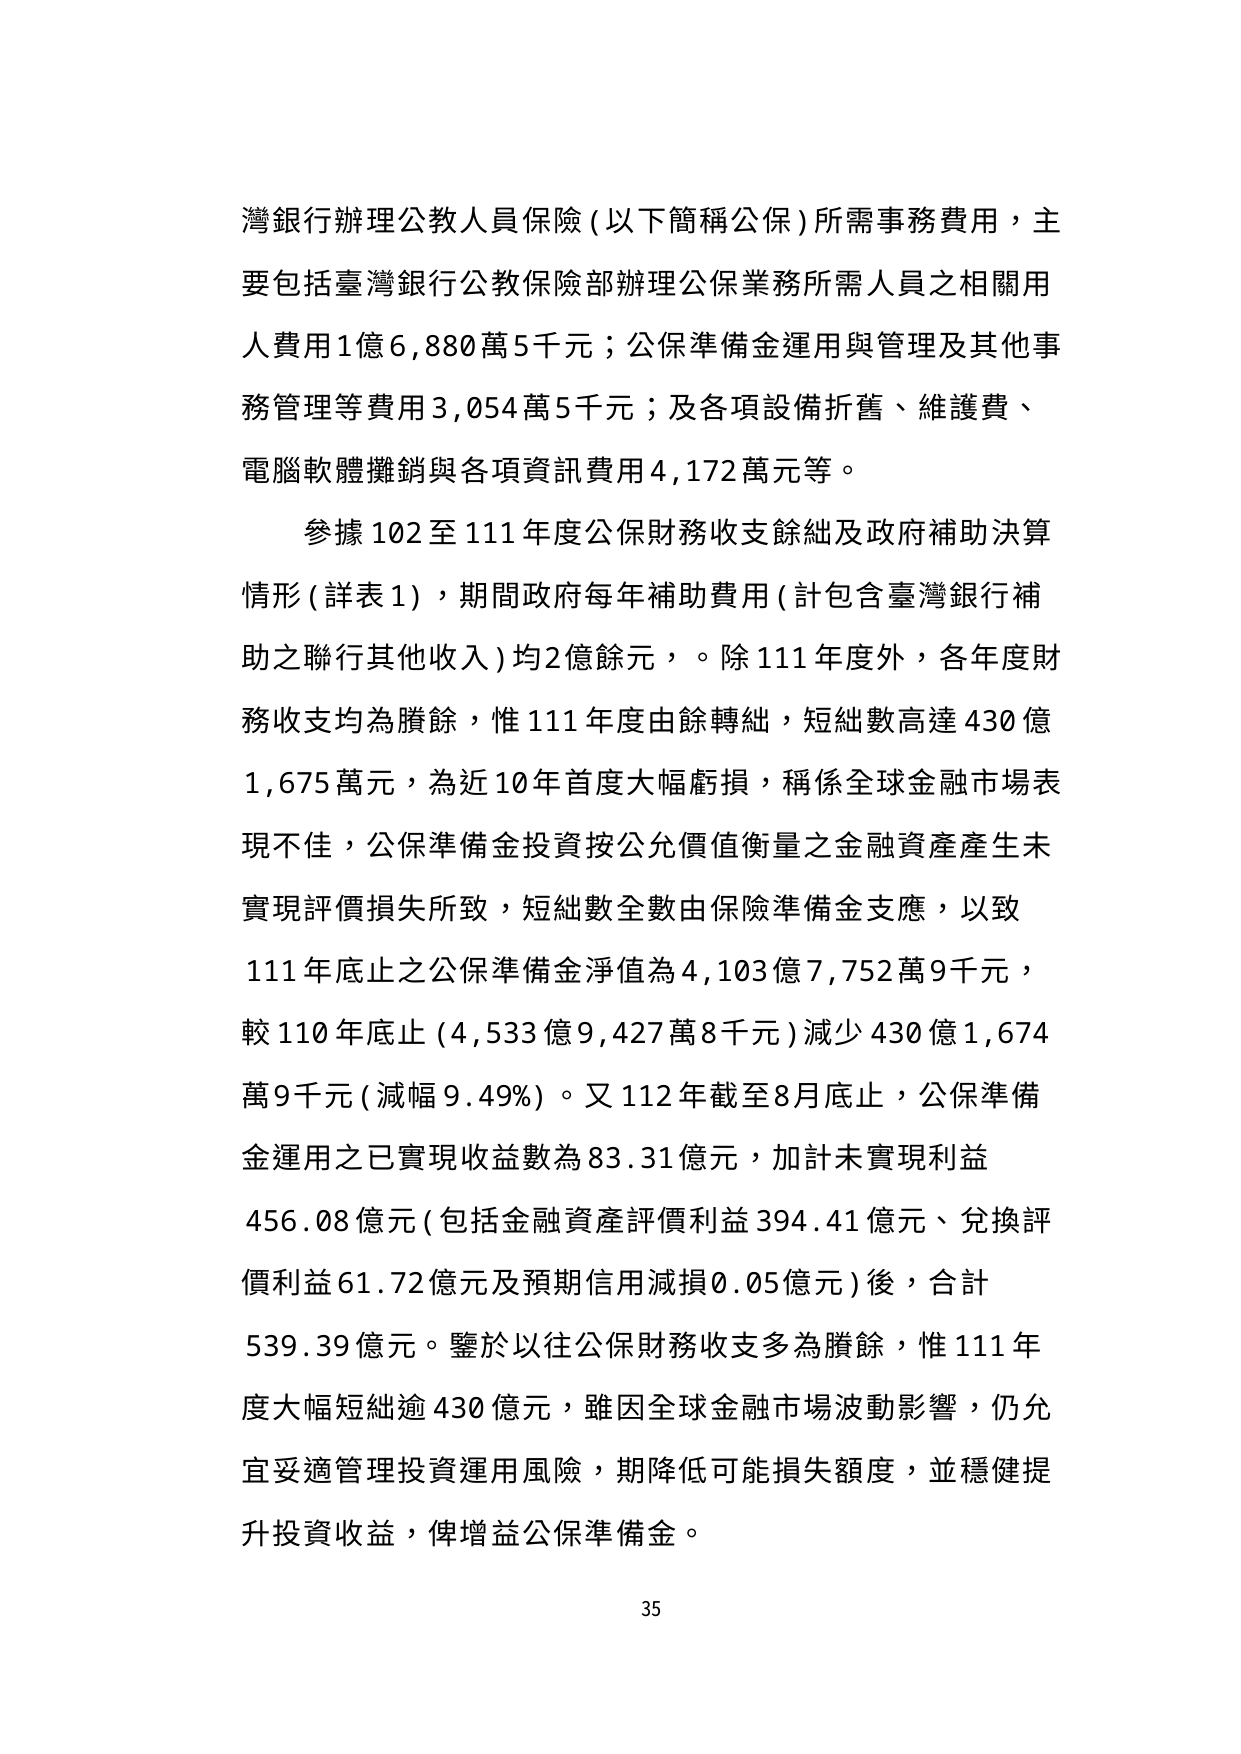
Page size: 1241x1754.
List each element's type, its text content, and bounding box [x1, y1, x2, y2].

text 參據102至111年度公保財務收支餘絀及政府補助決算情形(詳表1)，期間政府每年補助費用(計包含臺灣銀行補助之聯行其他收入)均2億餘元，。除111年度外，各年度財務收支均為賸餘，惟111年度由餘轉絀，短絀數高達430億1,675萬元，為近10年首度大幅虧損，稱係全球金融市場表現不佳，公保準備金投資按公允價值衡量之金融資產產生未實現評價損失所致，短絀數全數由保險準備金支應，以致111年底止之公保準備金淨值為4,103億7,752萬9千元，較110年底止(4,533億9,427萬8千元)減少430億1,674萬9千元(減幅9.49%)。又112年截至8月底止，公保準備金運用之已實現收益數為83.31億元，加計未實現利益456.08億元(包括金融資產評價利益394.41億元、兌換評價利益61.72億元及預期信用減損0.05億元)後，合計539.39億元。鑒於以往公保財務收支多為賸餘，惟111年度大幅短絀逾430億元，雖因全球金融市場波動影響，仍允宜妥適管理投資運用風險，期降低可能損失額度，並穩健提升投資收益，俾增益公保準備金。 [236, 490, 1063, 1552]
text 灣銀行辦理公教人員保險(以下簡稱公保)所需事務費用，主要包括臺灣銀行公教保險部辦理公保業務所需人員之相關用人費用1億6,880萬5千元；公保準備金運用與管理及其他事務管理等費用3,054萬5千元；及各項設備折舊、維護費、電腦軟體攤銷與各項資訊費用4,172萬元等。 [236, 177, 1063, 490]
